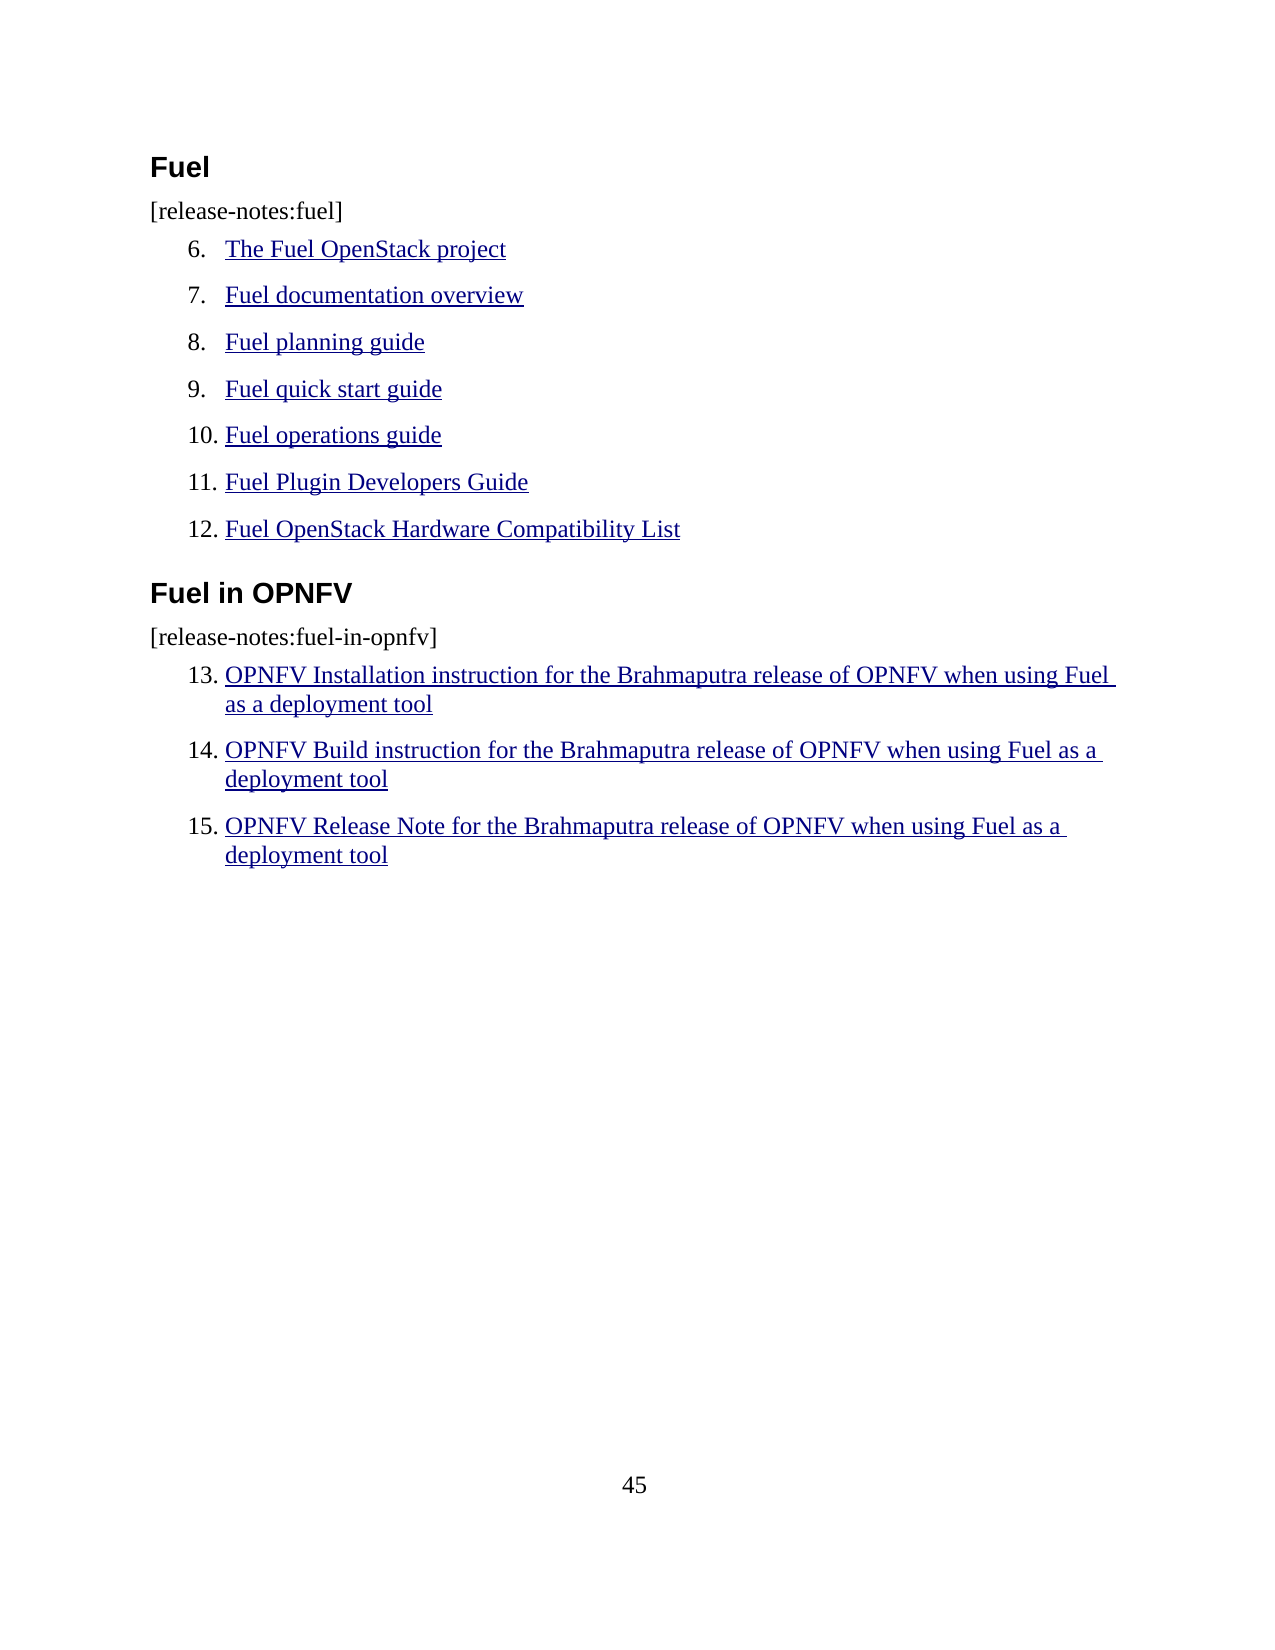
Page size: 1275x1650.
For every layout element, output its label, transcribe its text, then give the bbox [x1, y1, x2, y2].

list Fuel Plugin Developers Guide [187, 467, 1125, 496]
text [release-notes:fuel-in-opnfv] [150, 622, 1125, 651]
list Fuel documentation overview [187, 280, 1125, 309]
list Fuel OpenStack Hardware Compatibility List [187, 514, 1125, 542]
list OPNFV Installation instruction for the Brahmaputra release of OPNFV when using Fuel as a deployment tool [187, 660, 1125, 718]
list OPNFV Release Note for the Brahmaputra release of OPNFV when using Fuel as a deployment tool [187, 811, 1125, 868]
list The Fuel OpenStack project [187, 234, 1125, 262]
list Fuel quick start guide [187, 374, 1125, 402]
list Fuel planning guide [187, 327, 1125, 356]
list Fuel operations guide [187, 420, 1125, 449]
list OPNFV Build instruction for the Brahmaputra release of OPNFV when using Fuel as a deployment tool [187, 736, 1125, 793]
subtitle Fuel in OPNFV [150, 576, 1125, 610]
text [release-notes:fuel] [150, 196, 1125, 225]
subtitle Fuel [150, 150, 1125, 183]
